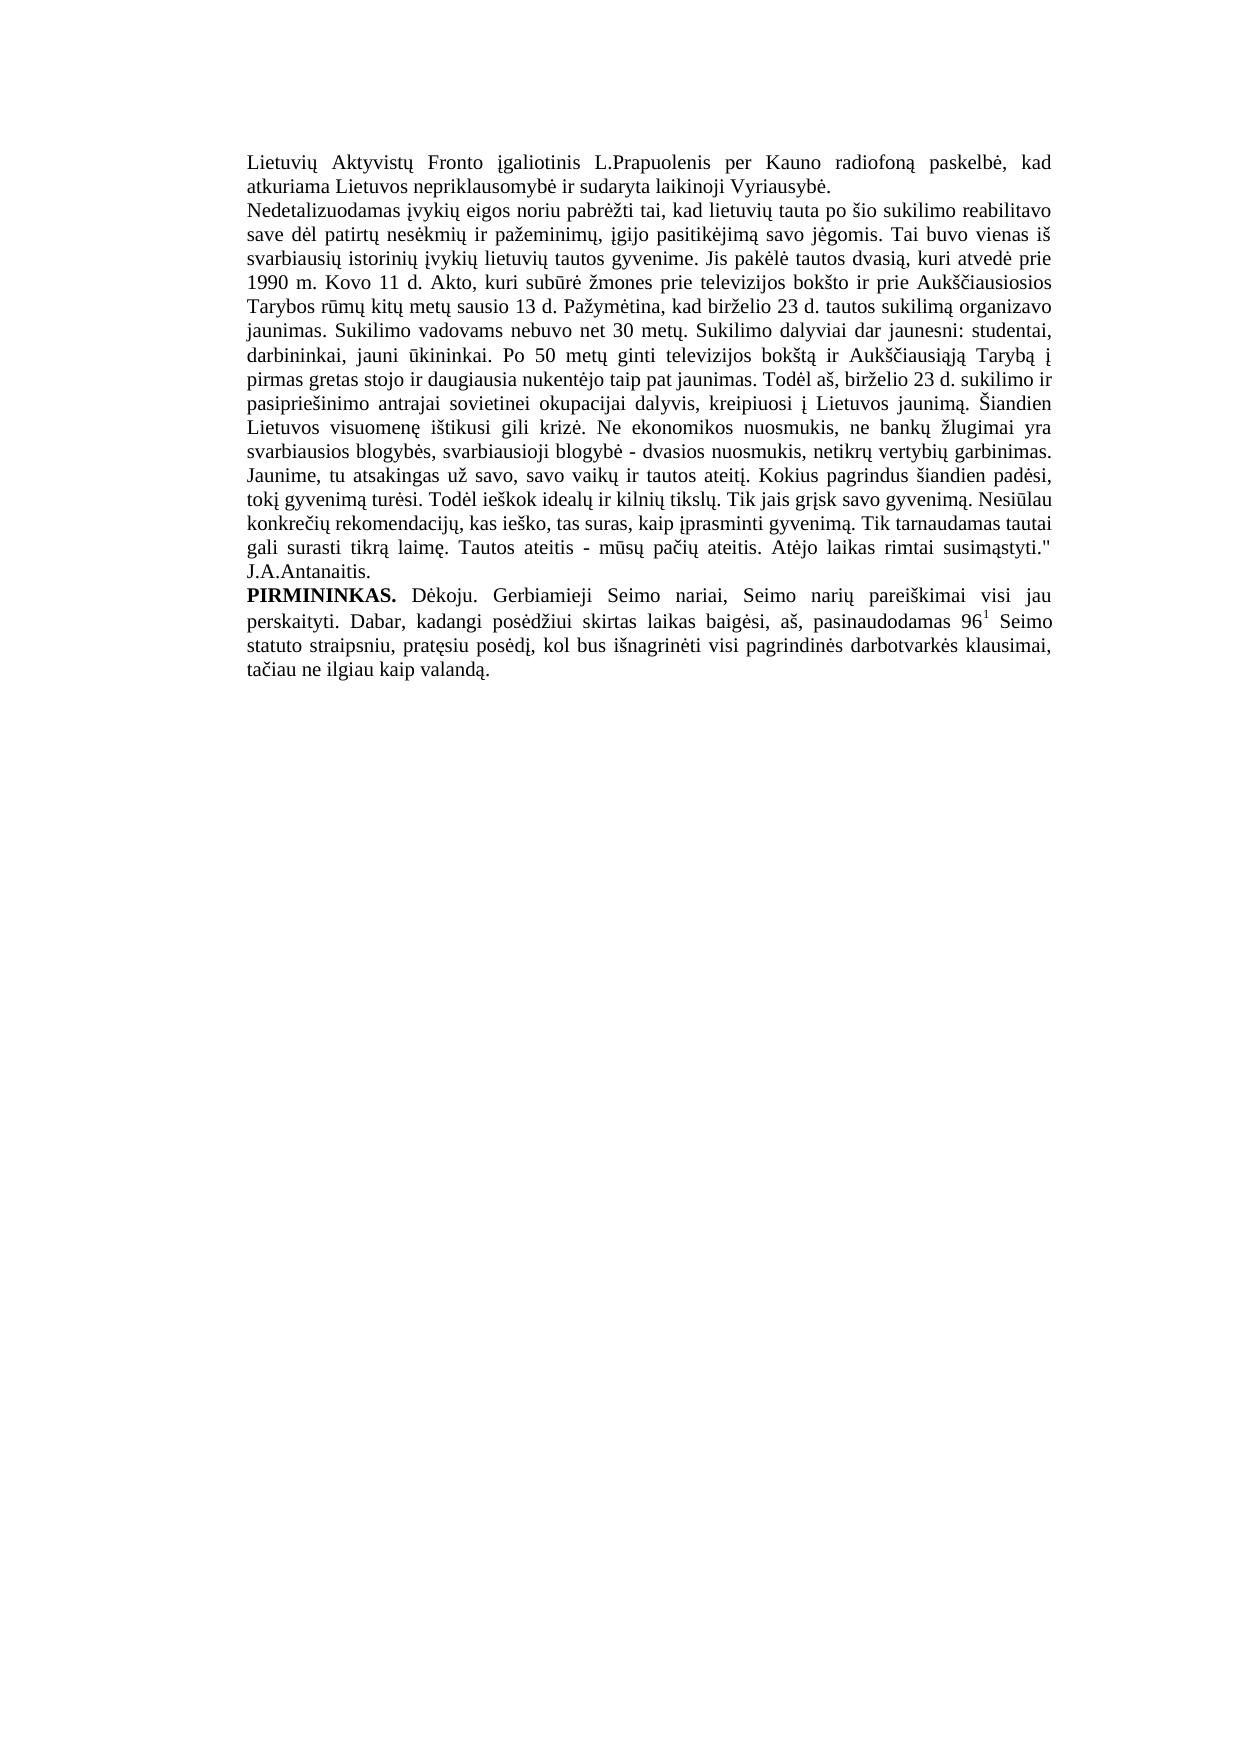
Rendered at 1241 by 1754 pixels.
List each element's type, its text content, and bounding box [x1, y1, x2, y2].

text Lietuvių Aktyvistų Fronto įgaliotinis L.Prapuolenis per Kauno radiofoną paskelbė, kad atkuriama Lietuvos nepriklausomybė ir sudaryta laikinoji Vyriausybė. [247, 150, 1053, 198]
text PIRMININKAS. Dėkoju. Gerbiamieji Seimo nariai, Seimo narių pareiškimai visi jau perskaityti. Dabar, kadangi posėdžiui skirtas laikas baigėsi, aš, pasinaudodamas 961 Seimo statuto straipsniu, pratęsiu posėdį, kol bus išnagrinėti visi pagrindinės darbotvarkės klausimai, tačiau ne ilgiau kaip valandą. [247, 583, 1053, 681]
text Nedetalizuodamas įvykių eigos noriu pabrėžti tai, kad lietuvių tauta po šio sukilimo reabilitavo save dėl patirtų nesėkmių ir pažeminimų, įgijo pasitikėjimą savo jėgomis. Tai buvo vienas iš svarbiausių istorinių įvykių lietuvių tautos gyvenime. Jis pakėlė tautos dvasią, kuri atvedė prie 1990 m. Kovo 11 d. Akto, kuri subūrė žmones prie televizijos bokšto ir prie Aukščiausiosios Tarybos rūmų kitų metų sausio 13 d. Pažymėtina, kad birželio 23 d. tautos sukilimą organizavo jaunimas. Sukilimo vadovams nebuvo net 30 metų. Sukilimo dalyviai dar jaunesni: studentai, darbininkai, jauni ūkininkai. Po 50 metų ginti televizijos bokštą ir Aukščiausiąją Tarybą į pirmas gretas stojo ir daugiausia nukentėjo taip pat jaunimas. Todėl aš, birželio 23 d. sukilimo ir pasipriešinimo antrajai sovietinei okupacijai dalyvis, kreipiuosi į Lietuvos jaunimą. Šiandien Lietuvos visuomenę ištikusi gili krizė. Ne ekonomikos nuosmukis, ne bankų žlugimai yra svarbiausios blogybės, svarbiausioji blogybė - dvasios nuosmukis, netikrų vertybių garbinimas. Jaunime, tu atsakingas už savo, savo vaikų ir tautos ateitį. Kokius pagrindus šiandien padėsi, tokį gyvenimą turėsi. Todėl ieškok idealų ir kilnių tikslų. Tik jais grįsk savo gyvenimą. Nesiūlau konkrečių rekomendacijų, kas ieško, tas suras, kaip įprasminti gyvenimą. Tik tarnaudamas tautai gali surasti tikrą laimę. Tautos ateitis - mūsų pačių ateitis. Atėjo laikas rimtai susimąstyti." J.A.Antanaitis. [247, 198, 1053, 583]
